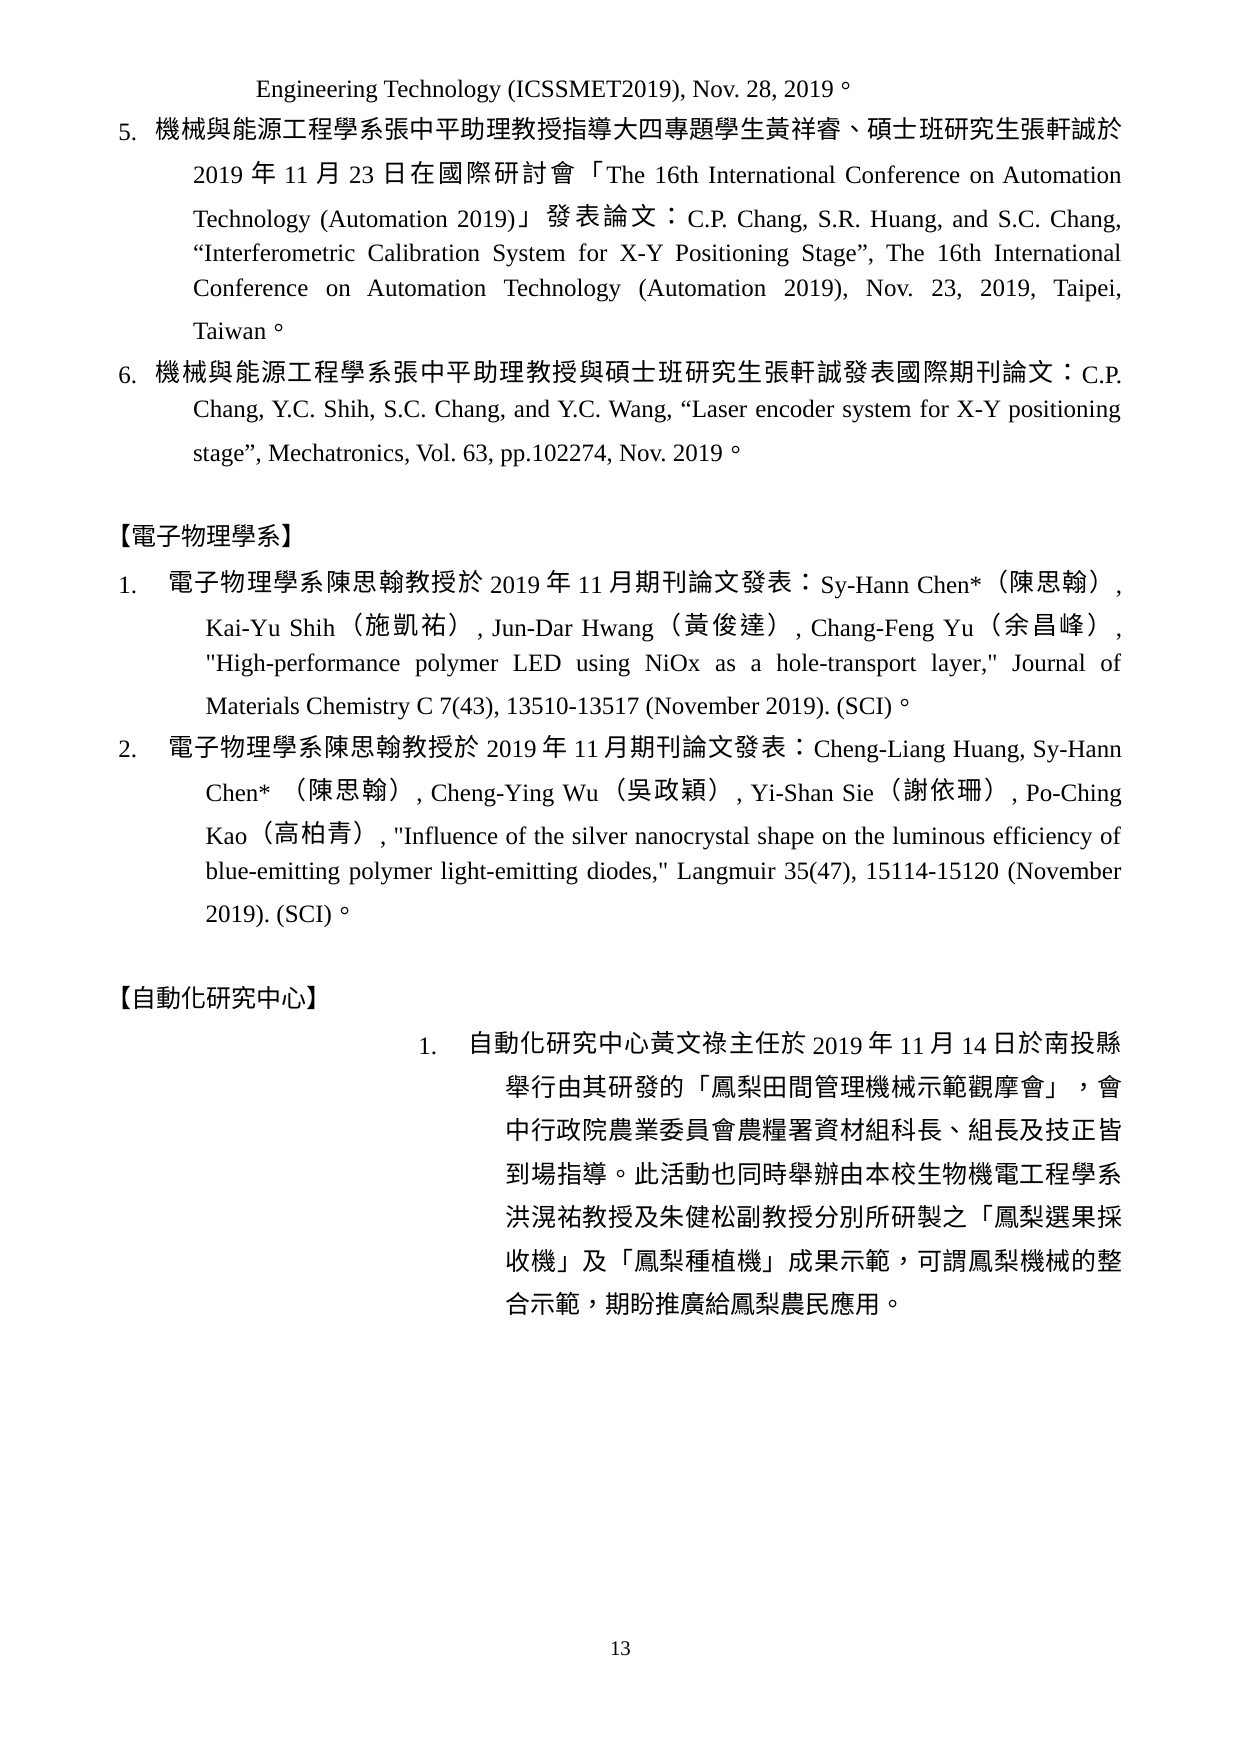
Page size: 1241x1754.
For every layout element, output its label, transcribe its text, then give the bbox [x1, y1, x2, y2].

text 【自動化研究中心】 [106, 978, 1122, 1014]
list 自動化研究中心黃文祿主任於2019年11月14日於南投縣舉行由其研發的「鳳梨田間管理機械示範觀摩會」，會中行政院農業委員會農糧署資材組科長、組長及技正皆到場指導。此活動也同時舉辦由本校生物機電工程學系洪滉祐教授及朱健松副教授分別所研製之「鳳梨選果採收機」及「鳳梨種植機」成果示範，可謂鳳梨機械的整合示範，期盼推廣給鳳梨農民應用。 [418, 1024, 1122, 1321]
list 電子物理學系陳思翰教授於2019年11月期刊論文發表：Sy-Hann Chen*（陳思翰）, Kai-Yu Shih（施凱祐）, Jun-Dar Hwang（黃俊達）, Chang-Feng Yu（余昌峰）, "High-performance polymer LED using NiOx as a hole-transport layer," Journal of Materials Chemistry C 7(43), 13510-13517 (November 2019). (SCI)。 [118, 562, 1122, 720]
text 【電子物理學系】 [106, 517, 1122, 553]
list 機械與能源工程學系張中平助理教授與碩士班研究生張軒誠發表國際期刊論文：C.P. Chang, Y.C. Shih, S.C. Chang, and Y.C. Wang, “Laser encoder system for X-Y positioning stage”, Mechatronics, Vol. 63, pp.102274, Nov. 2019。 [118, 352, 1122, 466]
list Engineering Technology (ICSSMET2019), Nov. 28, 2019。 [206, 66, 1122, 102]
list 電子物理學系陳思翰教授於2019年11月期刊論文發表：Cheng-Liang Huang, Sy-Hann Chen* （陳思翰）, Cheng-Ying Wu（吳政穎）, Yi-Shan Sie（謝依珊）, Po-Ching Kao（高柏青）, "Influence of the silver nanocrystal shape on the luminous efficiency of blue-emitting polymer light-emitting diodes," Langmuir 35(47), 15114-15120 (November 2019). (SCI)。 [118, 727, 1122, 928]
list 機械與能源工程學系張中平助理教授指導大四專題學生黃祥睿、碩士班研究生張軒誠於2019年11月23日在國際研討會「The 16th International Conference on Automation Technology (Automation 2019)」發表論文：C.P. Chang, S.R. Huang, and S.C. Chang, “Interferometric Calibration System for X-Y Positioning Stage”, The 16th International Conference on Automation Technology (Automation 2019), Nov. 23, 2019, Taipei, Taiwan。 [118, 109, 1122, 345]
